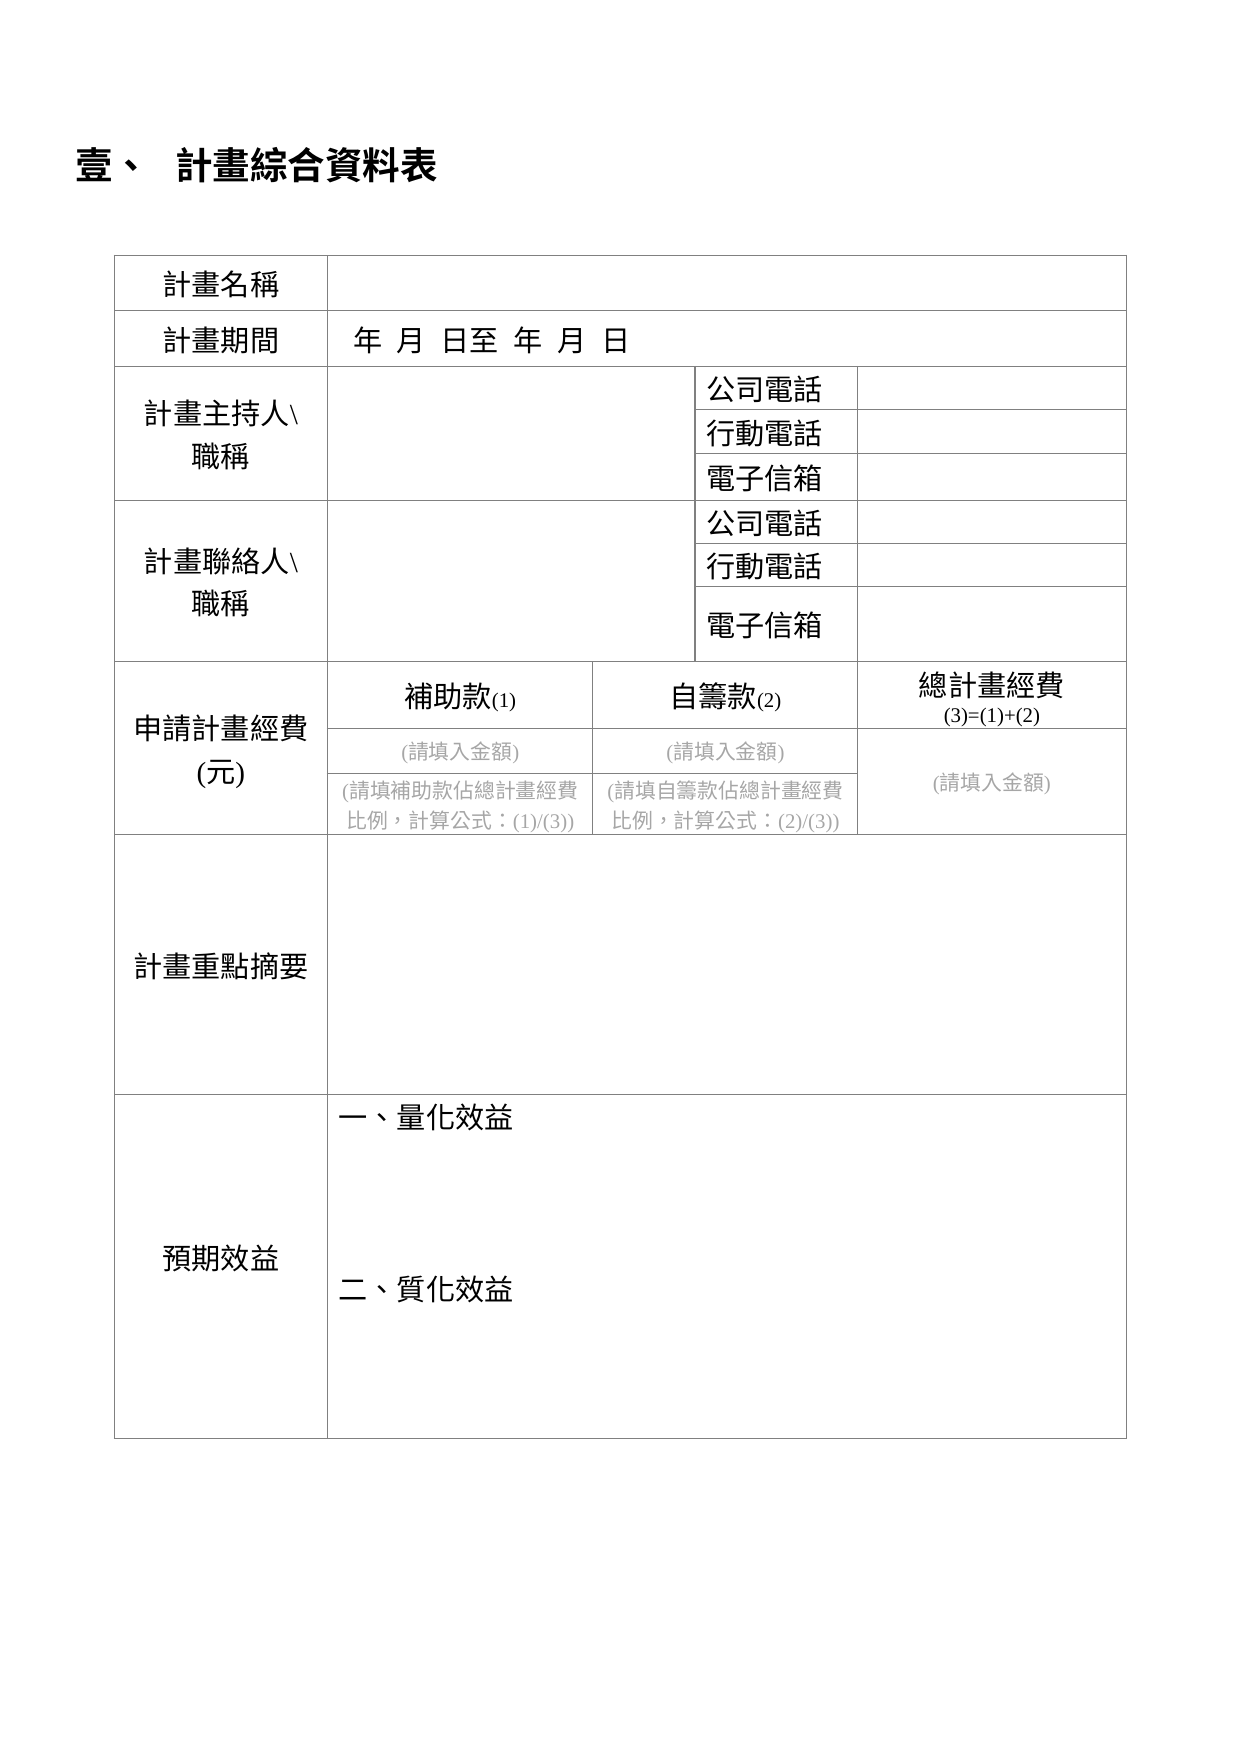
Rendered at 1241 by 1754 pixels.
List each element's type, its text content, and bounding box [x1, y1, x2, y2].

table_cell 電子信箱 [696, 587, 857, 661]
table_cell 年 月 日至 年 月 日 [328, 311, 1126, 366]
table_cell (請填入金額) [593, 729, 857, 773]
table_cell 一、量化效益 二、質化效益 [328, 1095, 1126, 1438]
table_cell (請填入金額) [328, 729, 592, 773]
table_cell [858, 367, 1126, 409]
table_cell [858, 410, 1126, 452]
table_cell 公司電話 [696, 501, 857, 543]
table_cell 公司電話 [696, 367, 857, 409]
table_cell [328, 501, 694, 661]
table_header 計畫名稱 [115, 256, 327, 310]
table_cell 行動電話 [696, 410, 857, 452]
table_cell 申請計畫經費(元) [115, 662, 327, 834]
table_cell (請填補助款佔總計畫經費比例，計算公式：(1)/(3)) [328, 774, 592, 834]
table_cell 自籌款(2) [593, 662, 857, 727]
table_cell (請填自籌款佔總計畫經費比例，計算公式：(2)/(3)) [593, 774, 857, 834]
table_cell 計畫聯絡人\ 職稱 [115, 501, 327, 661]
table_cell [858, 544, 1126, 586]
subtitle 計畫綜合資料表 [75, 126, 1165, 201]
table_cell 總計畫經費 (3)=(1)+(2) [858, 662, 1126, 727]
table_cell 行動電話 [696, 544, 857, 586]
table_header [328, 256, 1126, 310]
table_cell 電子信箱 [696, 454, 857, 499]
table_cell 計畫主持人\ 職稱 [115, 367, 327, 499]
table_cell (請填入金額) [858, 729, 1126, 834]
table_cell [328, 835, 1126, 1094]
table_cell [858, 454, 1126, 499]
table_cell [328, 367, 694, 499]
table_cell 補助款(1) [328, 662, 592, 727]
table_cell [858, 587, 1126, 661]
table_cell 預期效益 [115, 1095, 327, 1438]
table_cell 計畫期間 [115, 311, 327, 366]
table_cell [858, 501, 1126, 543]
table_cell 計畫重點摘要 [115, 835, 327, 1094]
